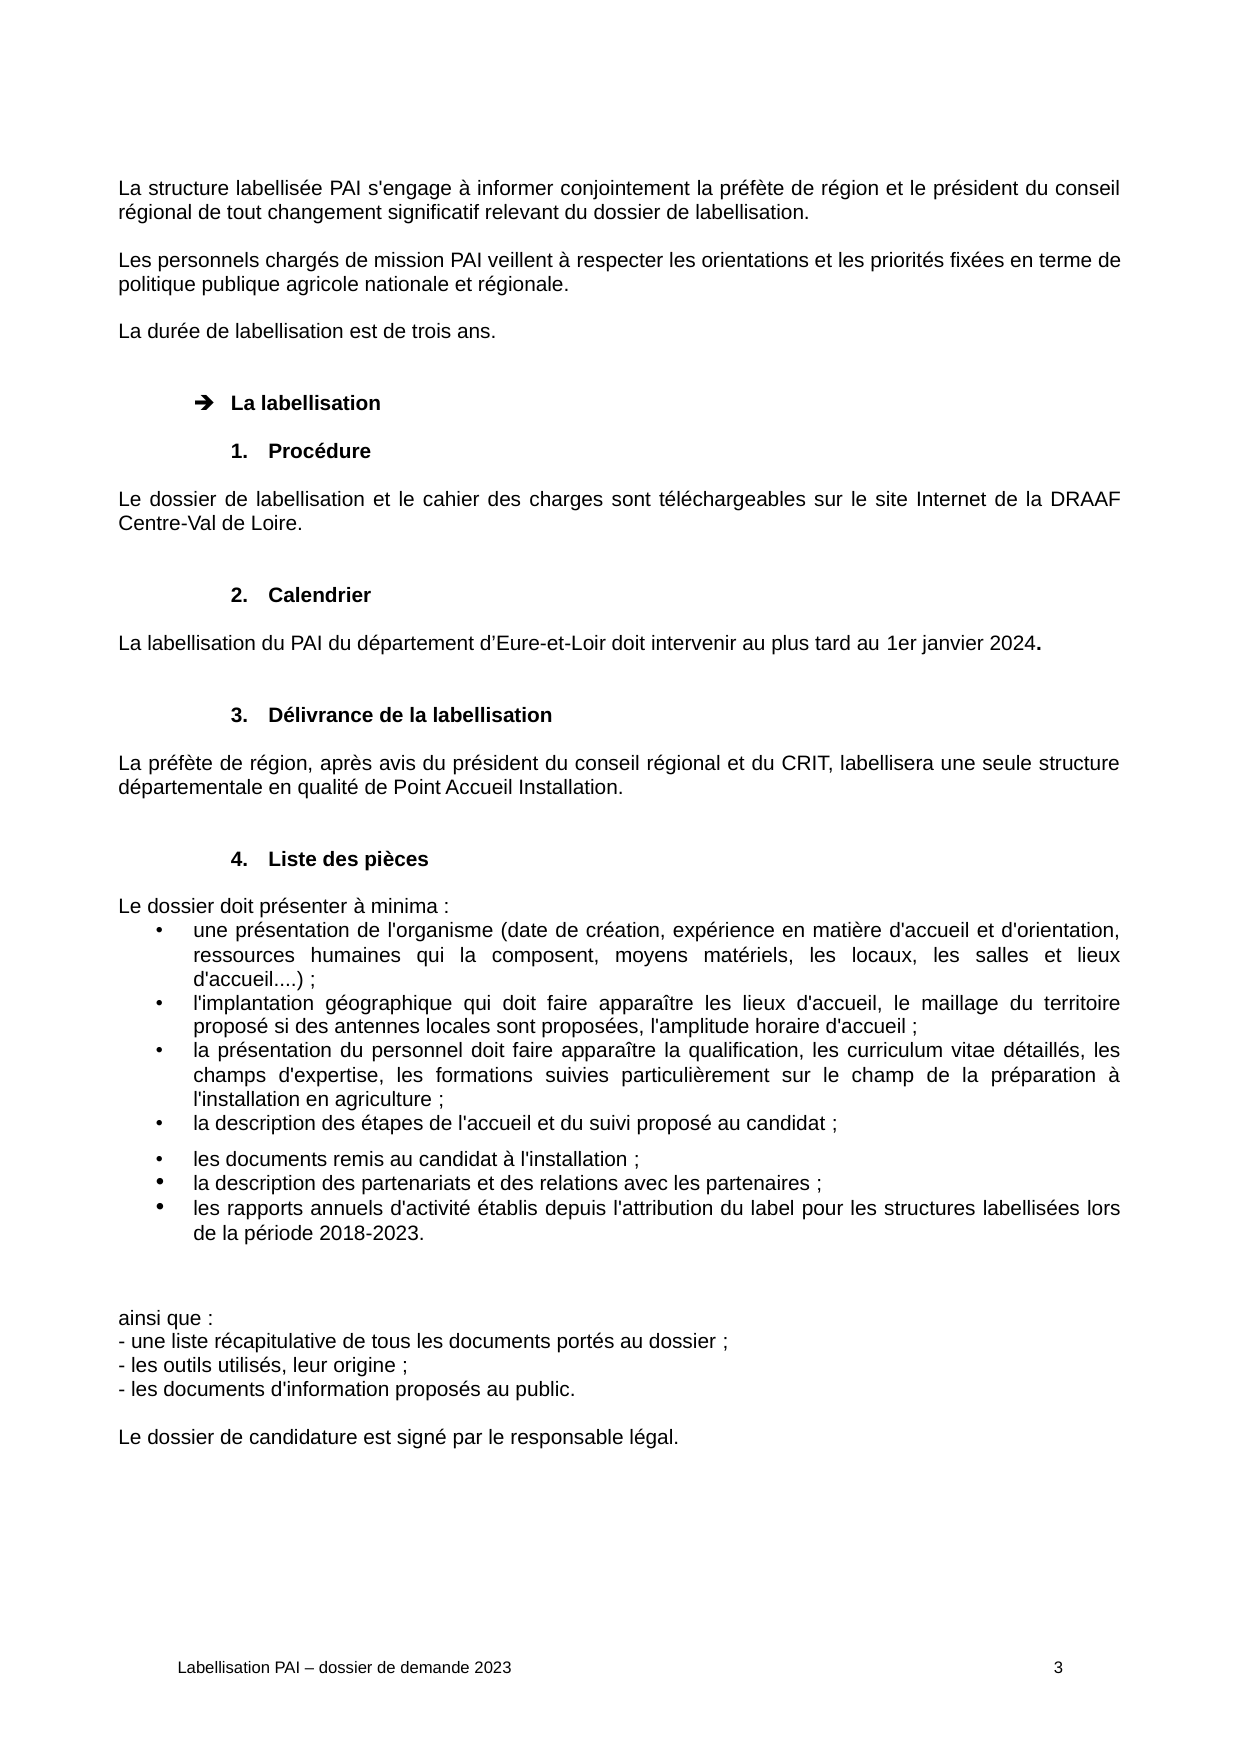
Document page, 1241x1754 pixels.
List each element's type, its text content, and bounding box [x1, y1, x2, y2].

list la description des partenariats et des relations avec les partenaires ; [156, 1171, 1122, 1196]
list une présentation de l'organisme (date de création, expérience en matière d'accueil et d'orientation, ressources humaines qui la composent, moyens matériels, les locaux, les salles et lieux d'accueil....) ; [156, 918, 1122, 990]
text La structure labellisée PAI s'engage à informer conjointement la préfète de région et le président du conseil régional de tout changement significatif relevant du dossier de labellisation. [118, 176, 1122, 223]
list Calendrier [231, 583, 1122, 607]
list Liste des pièces [231, 846, 1122, 870]
text La durée de labellisation est de trois ans. [118, 319, 1122, 343]
text Les personnels chargés de mission PAI veillent à respecter les orientations et les priorités fixées en terme de politique publique agricole nationale et régionale. [118, 247, 1122, 295]
text Le dossier doit présenter à minima : [118, 894, 1122, 918]
text La préfète de région, après avis du président du conseil régional et du CRIT, labellisera une seule structure départementale en qualité de Point Accueil Installation. [118, 751, 1122, 798]
list l'implantation géographique qui doit faire apparaître les lieux d'accueil, le maillage du territoire proposé si des antennes locales sont proposées, l'amplitude horaire d'accueil ; [156, 990, 1122, 1038]
list la description des étapes de l'accueil et du suivi proposé au candidat ; [156, 1110, 1122, 1134]
list La labellisation [193, 391, 1122, 415]
list - une liste récapitulative de tous les documents portés au dossier ; [112, 1329, 1122, 1353]
list les documents remis au candidat à l'installation ; [156, 1147, 1122, 1171]
list Procédure [231, 439, 1122, 463]
list - les outils utilisés, leur origine ; [112, 1353, 1122, 1377]
text ainsi que : [118, 1305, 1122, 1329]
list la présentation du personnel doit faire apparaître la qualification, les curriculum vitae détaillés, les champs d'expertise, les formations suivies particulièrement sur le champ de la préparation à l'installation en agriculture ; [156, 1038, 1122, 1110]
text Le dossier de labellisation et le cahier des charges sont téléchargeables sur le site Internet de la DRAAF Centre-Val de Loire. [118, 487, 1122, 535]
text La labellisation du PAI du département d’Eure-et-Loir doit intervenir au plus tard au 1er janvier 2024. [118, 631, 1122, 655]
list Le dossier de candidature est signé par le responsable légal. [112, 1425, 1122, 1449]
list Délivrance de la labellisation [231, 703, 1122, 727]
list les rapports annuels d'activité établis depuis l'attribution du label pour les structures labellisées lors de la période 2018-2023. [156, 1196, 1122, 1245]
list - les documents d'information proposés au public. [112, 1377, 1122, 1401]
